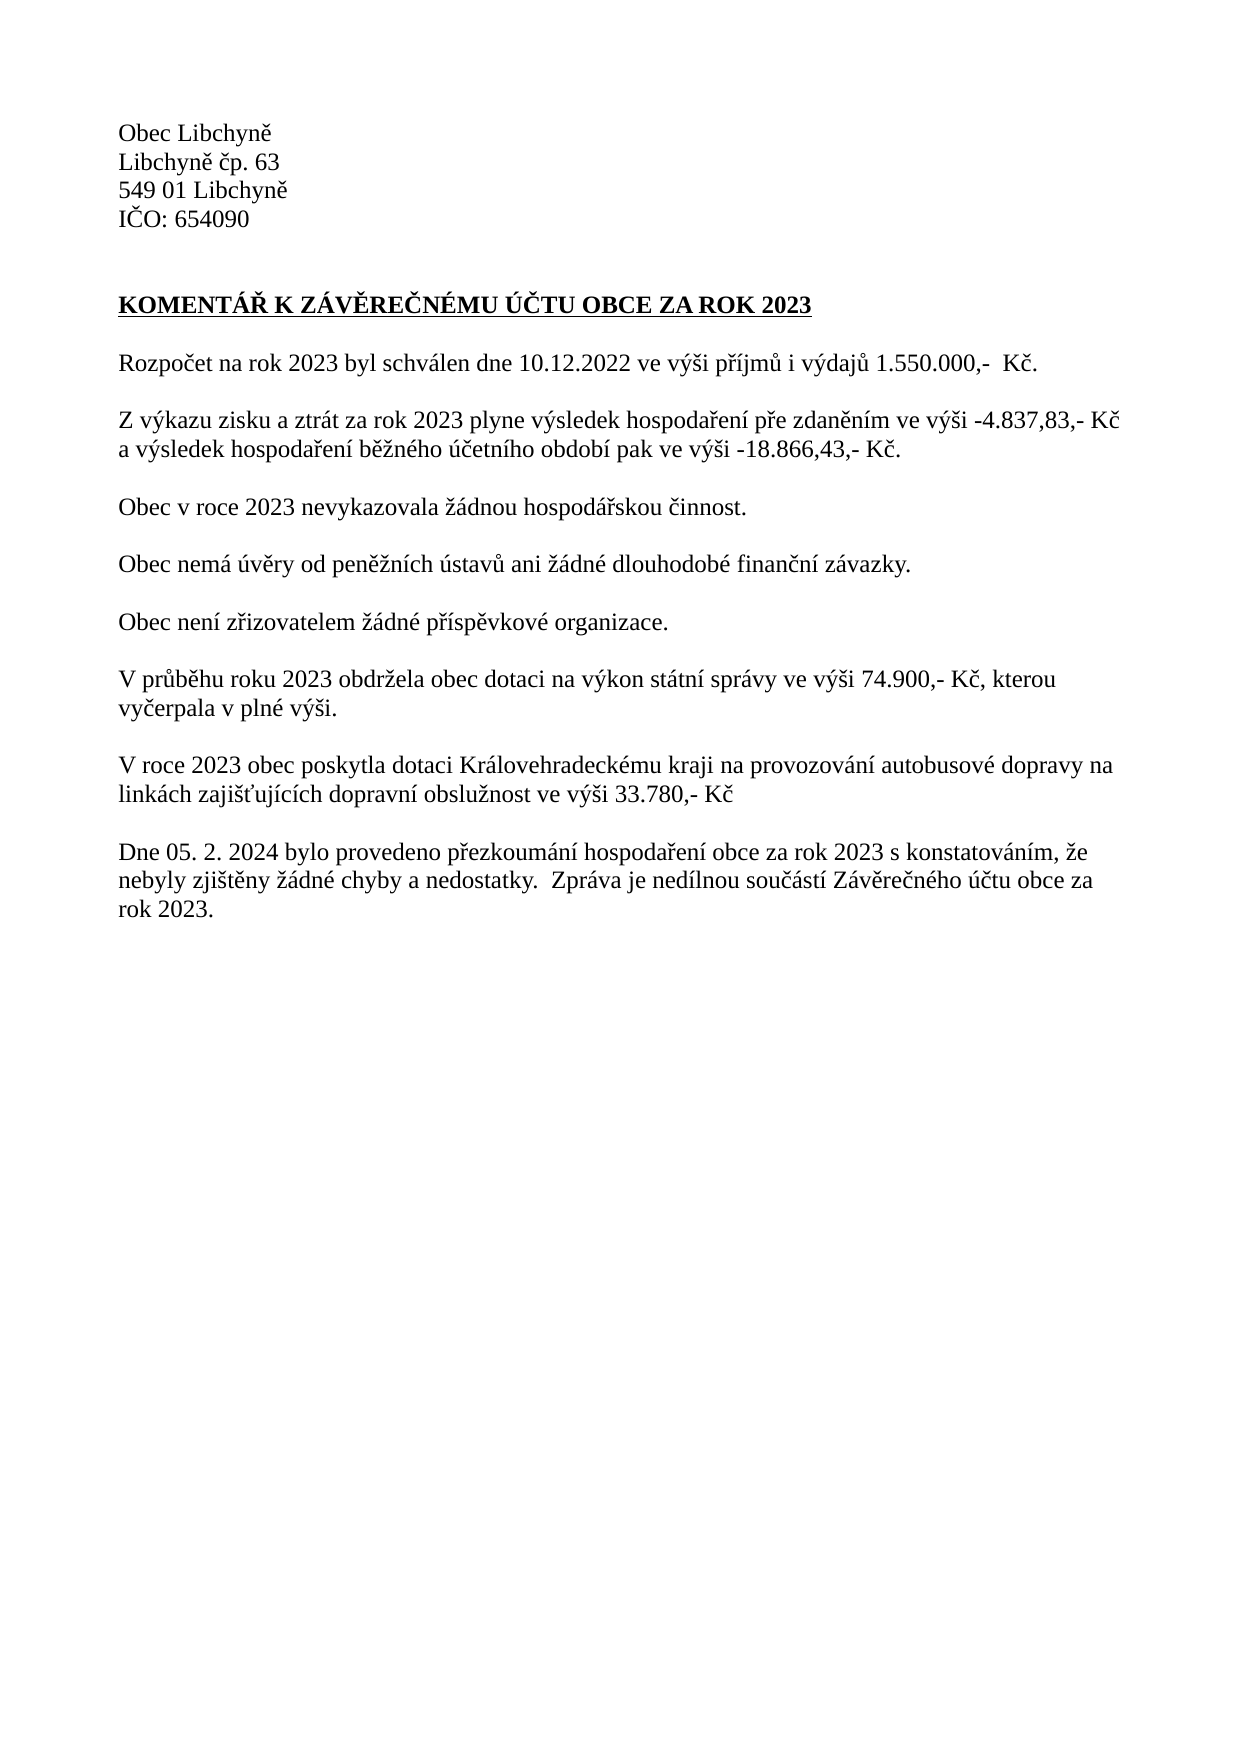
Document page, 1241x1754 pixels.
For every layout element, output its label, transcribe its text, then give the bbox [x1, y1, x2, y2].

text Z výkazu zisku a ztrát za rok 2023 plyne výsledek hospodaření pře zdaněním ve výši -4.837,83,- Kč [118, 406, 1122, 434]
text Rozpočet na rok 2023 byl schválen dne 10.12.2022 ve výši příjmů i výdajů 1.550.000,- Kč. [118, 348, 1122, 377]
text KOMENTÁŘ K ZÁVĚREČNÉMU ÚČTU OBCE ZA ROK 2023 [118, 291, 1122, 319]
text Libchyně čp. 63 [118, 147, 1122, 176]
text Dne 05. 2. 2024 bylo provedeno přezkoumání hospodaření obce za rok 2023 s konstatováním, že nebyly zjištěny žádné chyby a nedostatky. Zpráva je nedílnou součástí Závěrečného účtu obce za rok 2023. [118, 837, 1122, 923]
text V průběhu roku 2023 obdržela obec dotaci na výkon státní správy ve výši 74.900,- Kč, kterou vyčerpala v plné výši. [118, 664, 1122, 722]
text a výsledek hospodaření běžného účetního období pak ve výši -18.866,43,- Kč. [118, 434, 1122, 463]
text V roce 2023 obec poskytla dotaci Královehradeckému kraji na provozování autobusové dopravy na linkách zajišťujících dopravní obslužnost ve výši 33.780,- Kč [118, 751, 1122, 808]
text Obec v roce 2023 nevykazovala žádnou hospodářskou činnost. [118, 492, 1122, 521]
text 549 01 Libchyně [118, 176, 1122, 204]
text Obec Libchyně [118, 118, 1122, 147]
text Obec nemá úvěry od peněžních ústavů ani žádné dlouhodobé finanční závazky. [118, 549, 1122, 578]
text Obec není zřizovatelem žádné příspěvkové organizace. [118, 607, 1122, 636]
text IČO: 654090 [118, 204, 1122, 233]
